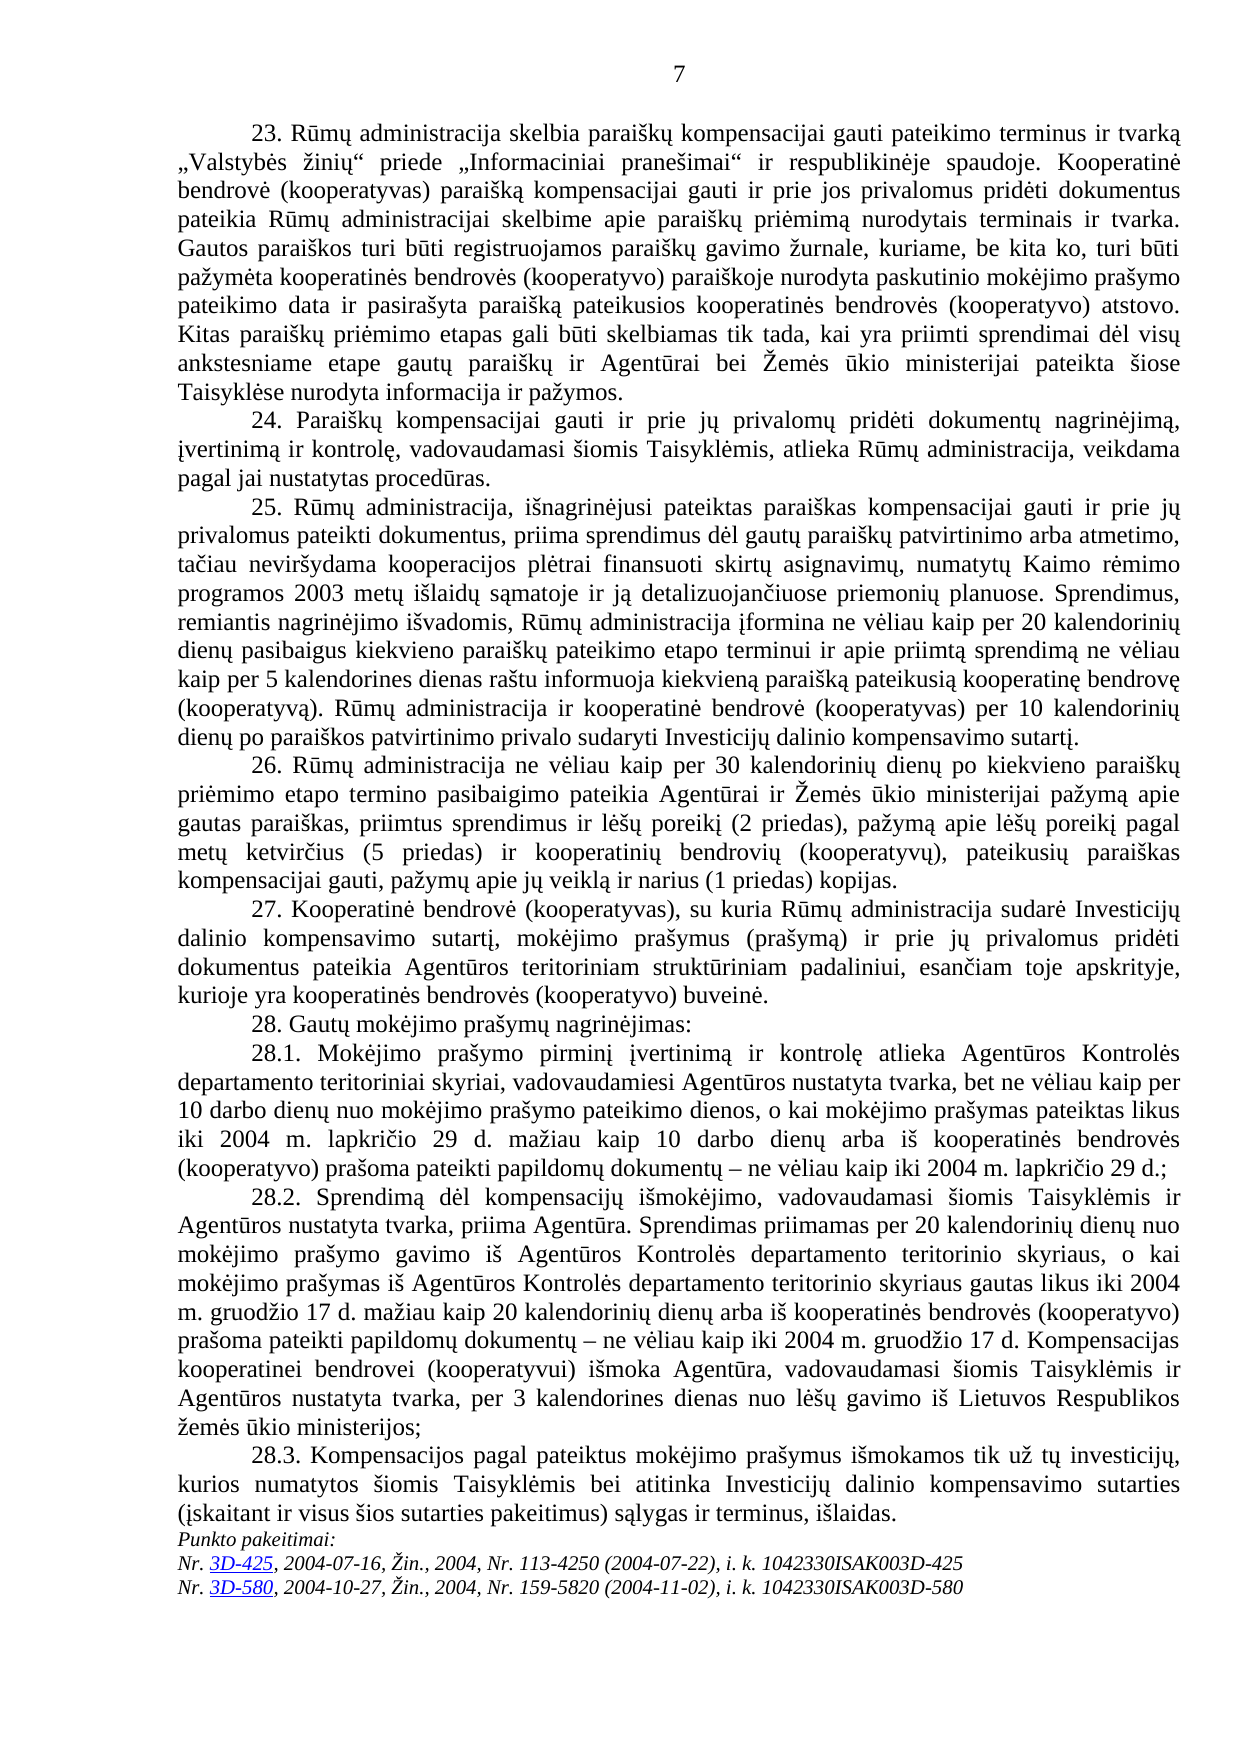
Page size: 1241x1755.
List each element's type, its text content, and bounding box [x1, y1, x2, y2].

text 25. Rūmų administracija, išnagrinėjusi pateiktas paraiškas kompensacijai gauti ir prie jų privalomus pateikti dokumentus, priima sprendimus dėl gautų paraiškų patvirtinimo arba atmetimo, tačiau neviršydama kooperacijos plėtrai finansuoti skirtų asignavimų, numatytų Kaimo rėmimo programos 2003 metų išlaidų sąmatoje ir ją detalizuojančiuose priemonių planuose. Sprendimus, remiantis nagrinėjimo išvadomis, Rūmų administracija įformina ne vėliau kaip per 20 kalendorinių dienų pasibaigus kiekvieno paraiškų pateikimo etapo terminui ir apie priimtą sprendimą ne vėliau kaip per 5 kalendorines dienas raštu informuoja kiekvieną paraišką pateikusią kooperatinę bendrovę (kooperatyvą). Rūmų administracija ir kooperatinė bendrovė (kooperatyvas) per 10 kalendorinių dienų po paraiškos patvirtinimo privalo sudaryti Investicijų dalinio kompensavimo sutartį. [177, 492, 1181, 751]
text 28.3. Kompensacijos pagal pateiktus mokėjimo prašymus išmokamos tik už tų investicijų, kurios numatytos šiomis Taisyklėmis bei atitinka Investicijų dalinio kompensavimo sutarties (įskaitant ir visus šios sutarties pakeitimus) sąlygas ir terminus, išlaidas. [177, 1441, 1181, 1527]
text Punkto pakeitimai: [177, 1527, 1181, 1551]
text 26. Rūmų administracija ne vėliau kaip per 30 kalendorinių dienų po kiekvieno paraiškų priėmimo etapo termino pasibaigimo pateikia Agentūrai ir Žemės ūkio ministerijai pažymą apie gautas paraiškas, priimtus sprendimus ir lėšų poreikį (2 priedas), pažymą apie lėšų poreikį pagal metų ketvirčius (5 priedas) ir kooperatinių bendrovių (kooperatyvų), pateikusių paraiškas kompensacijai gauti, pažymų apie jų veiklą ir narius (1 priedas) kopijas. [177, 751, 1181, 894]
text 28.1. Mokėjimo prašymo pirminį įvertinimą ir kontrolę atlieka Agentūros Kontrolės departamento teritoriniai skyriai, vadovaudamiesi Agentūros nustatyta tvarka, bet ne vėliau kaip per 10 darbo dienų nuo mokėjimo prašymo pateikimo dienos, o kai mokėjimo prašymas pateiktas likus iki 2004 m. lapkričio 29 d. mažiau kaip 10 darbo dienų arba iš kooperatinės bendrovės (kooperatyvo) prašoma pateikti papildomų dokumentų – ne vėliau kaip iki 2004 m. lapkričio 29 d.; [177, 1038, 1181, 1182]
text Nr. 3D-425, 2004-07-16, Žin., 2004, Nr. 113-4250 (2004-07-22), i. k. 1042330ISAK003D-425 [177, 1551, 1181, 1575]
text 24. Paraiškų kompensacijai gauti ir prie jų privalomų pridėti dokumentų nagrinėjimą, įvertinimą ir kontrolę, vadovaudamasi šiomis Taisyklėmis, atlieka Rūmų administracija, veikdama pagal jai nustatytas procedūras. [177, 406, 1181, 492]
text 28. Gautų mokėjimo prašymų nagrinėjimas: [177, 1009, 1181, 1038]
text 27. Kooperatinė bendrovė (kooperatyvas), su kuria Rūmų administracija sudarė Investicijų dalinio kompensavimo sutartį, mokėjimo prašymus (prašymą) ir prie jų privalomus pridėti dokumentus pateikia Agentūros teritoriniam struktūriniam padaliniui, esančiam toje apskrityje, kurioje yra kooperatinės bendrovės (kooperatyvo) buveinė. [177, 894, 1181, 1009]
text Nr. 3D-580, 2004-10-27, Žin., 2004, Nr. 159-5820 (2004-11-02), i. k. 1042330ISAK003D-580 [177, 1575, 1181, 1599]
text 23. Rūmų administracija skelbia paraiškų kompensacijai gauti pateikimo terminus ir tvarką „Valstybės žinių“ priede „Informaciniai pranešimai“ ir respublikinėje spaudoje. Kooperatinė bendrovė (kooperatyvas) paraišką kompensacijai gauti ir prie jos privalomus pridėti dokumentus pateikia Rūmų administracijai skelbime apie paraiškų priėmimą nurodytais terminais ir tvarka. Gautos paraiškos turi būti registruojamos paraiškų gavimo žurnale, kuriame, be kita ko, turi būti pažymėta kooperatinės bendrovės (kooperatyvo) paraiškoje nurodyta paskutinio mokėjimo prašymo pateikimo data ir pasirašyta paraišką pateikusios kooperatinės bendrovės (kooperatyvo) atstovo. Kitas paraiškų priėmimo etapas gali būti skelbiamas tik tada, kai yra priimti sprendimai dėl visų ankstesniame etape gautų paraiškų ir Agentūrai bei Žemės ūkio ministerijai pateikta šiose Taisyklėse nurodyta informacija ir pažymos. [177, 118, 1181, 406]
text 28.2. Sprendimą dėl kompensacijų išmokėjimo, vadovaudamasi šiomis Taisyklėmis ir Agentūros nustatyta tvarka, priima Agentūra. Sprendimas priimamas per 20 kalendorinių dienų nuo mokėjimo prašymo gavimo iš Agentūros Kontrolės departamento teritorinio skyriaus, o kai mokėjimo prašymas iš Agentūros Kontrolės departamento teritorinio skyriaus gautas likus iki 2004 m. gruodžio 17 d. mažiau kaip 20 kalendorinių dienų arba iš kooperatinės bendrovės (kooperatyvo) prašoma pateikti papildomų dokumentų – ne vėliau kaip iki 2004 m. gruodžio 17 d. Kompensacijas kooperatinei bendrovei (kooperatyvui) išmoka Agentūra, vadovaudamasi šiomis Taisyklėmis ir Agentūros nustatyta tvarka, per 3 kalendorines dienas nuo lėšų gavimo iš Lietuvos Respublikos žemės ūkio ministerijos; [177, 1182, 1181, 1441]
